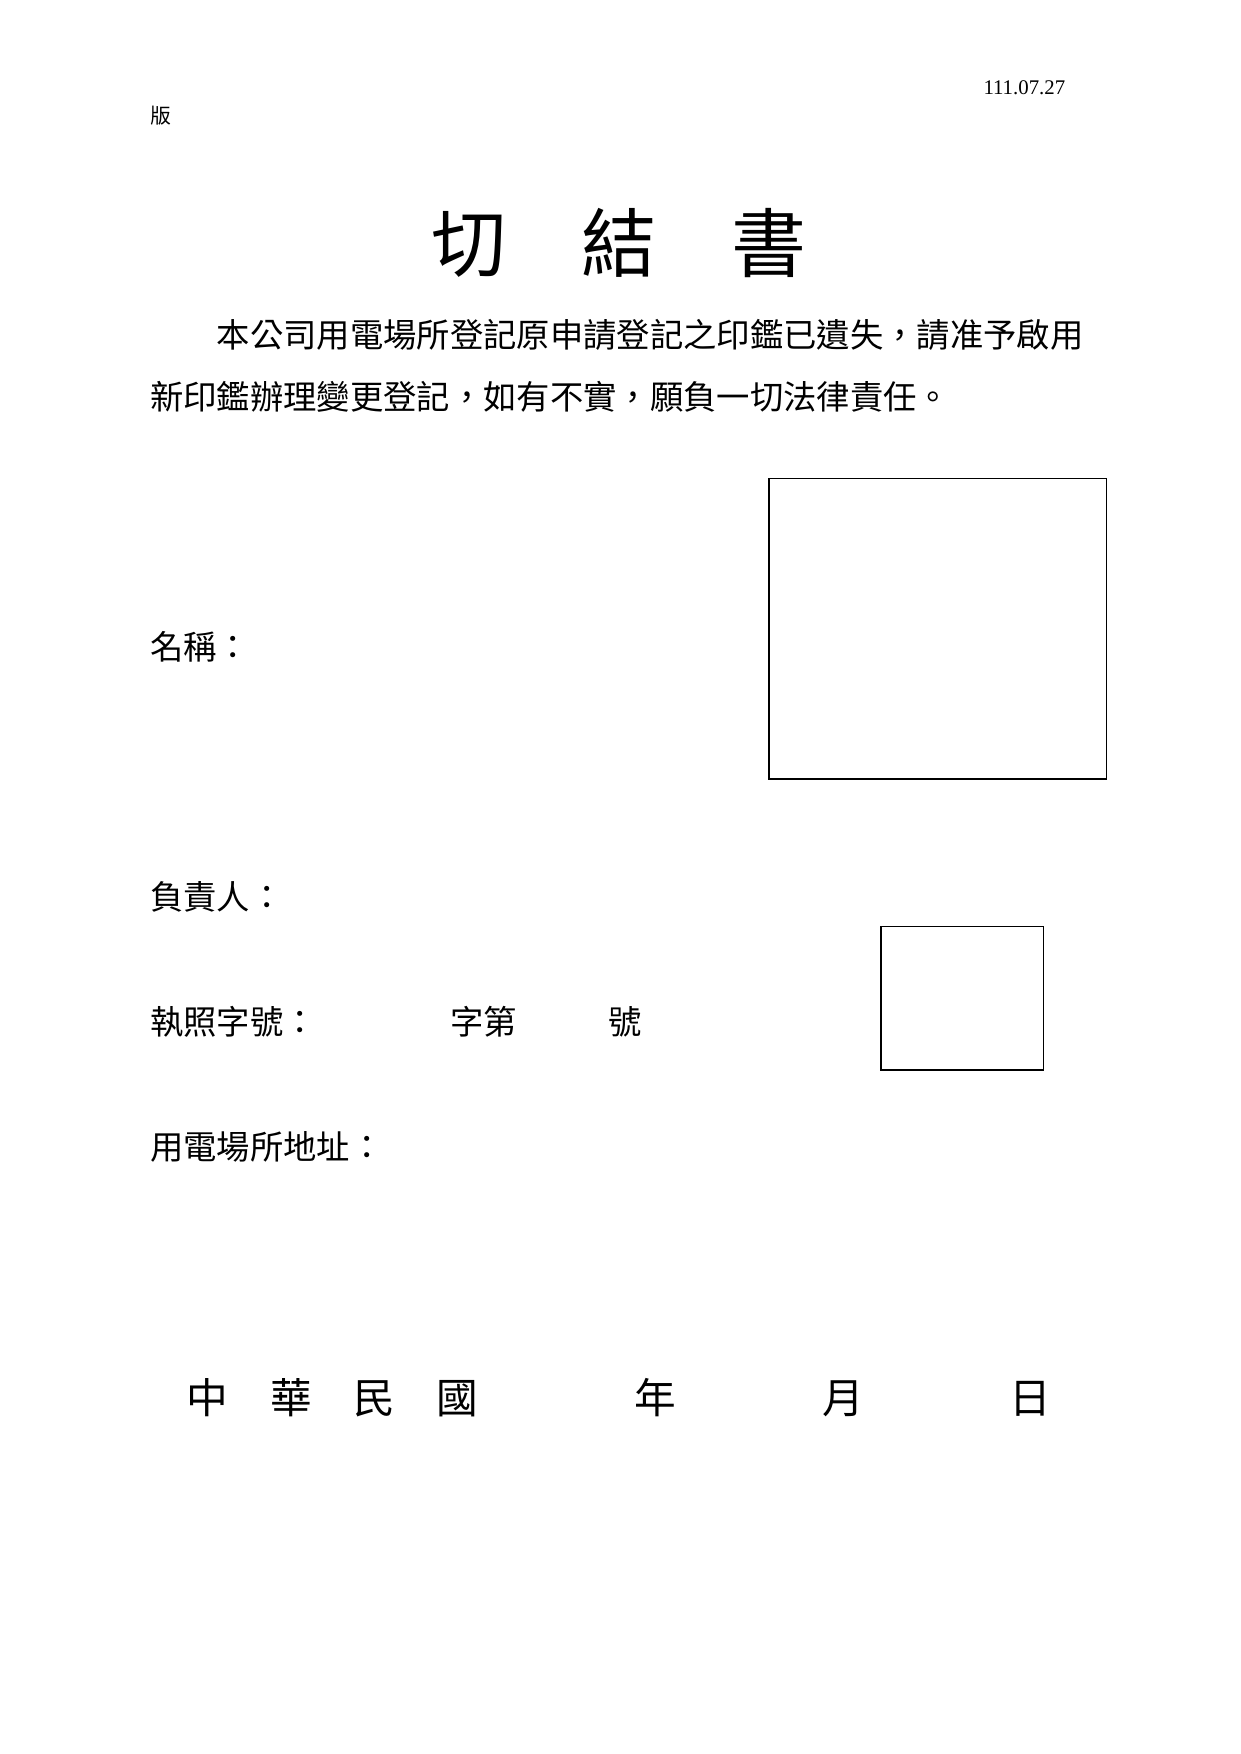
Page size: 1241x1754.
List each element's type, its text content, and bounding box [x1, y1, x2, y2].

text [1044, 979, 1087, 1041]
text 切 結 書 [150, 166, 1087, 291]
text 執照字號： 字第 號 [150, 979, 880, 1041]
text 用電場所地址： [150, 1104, 1087, 1166]
text 本公司用電場所登記原申請登記之印鑑已遺失，請准予啟用新印鑑辦理變更登記，如有不實，願負一切法律責任。 [150, 291, 1087, 416]
text 負責人： [150, 854, 1087, 916]
text 名稱： [150, 604, 768, 666]
text 中 華 民 國 年 月 日 [150, 1354, 1087, 1416]
